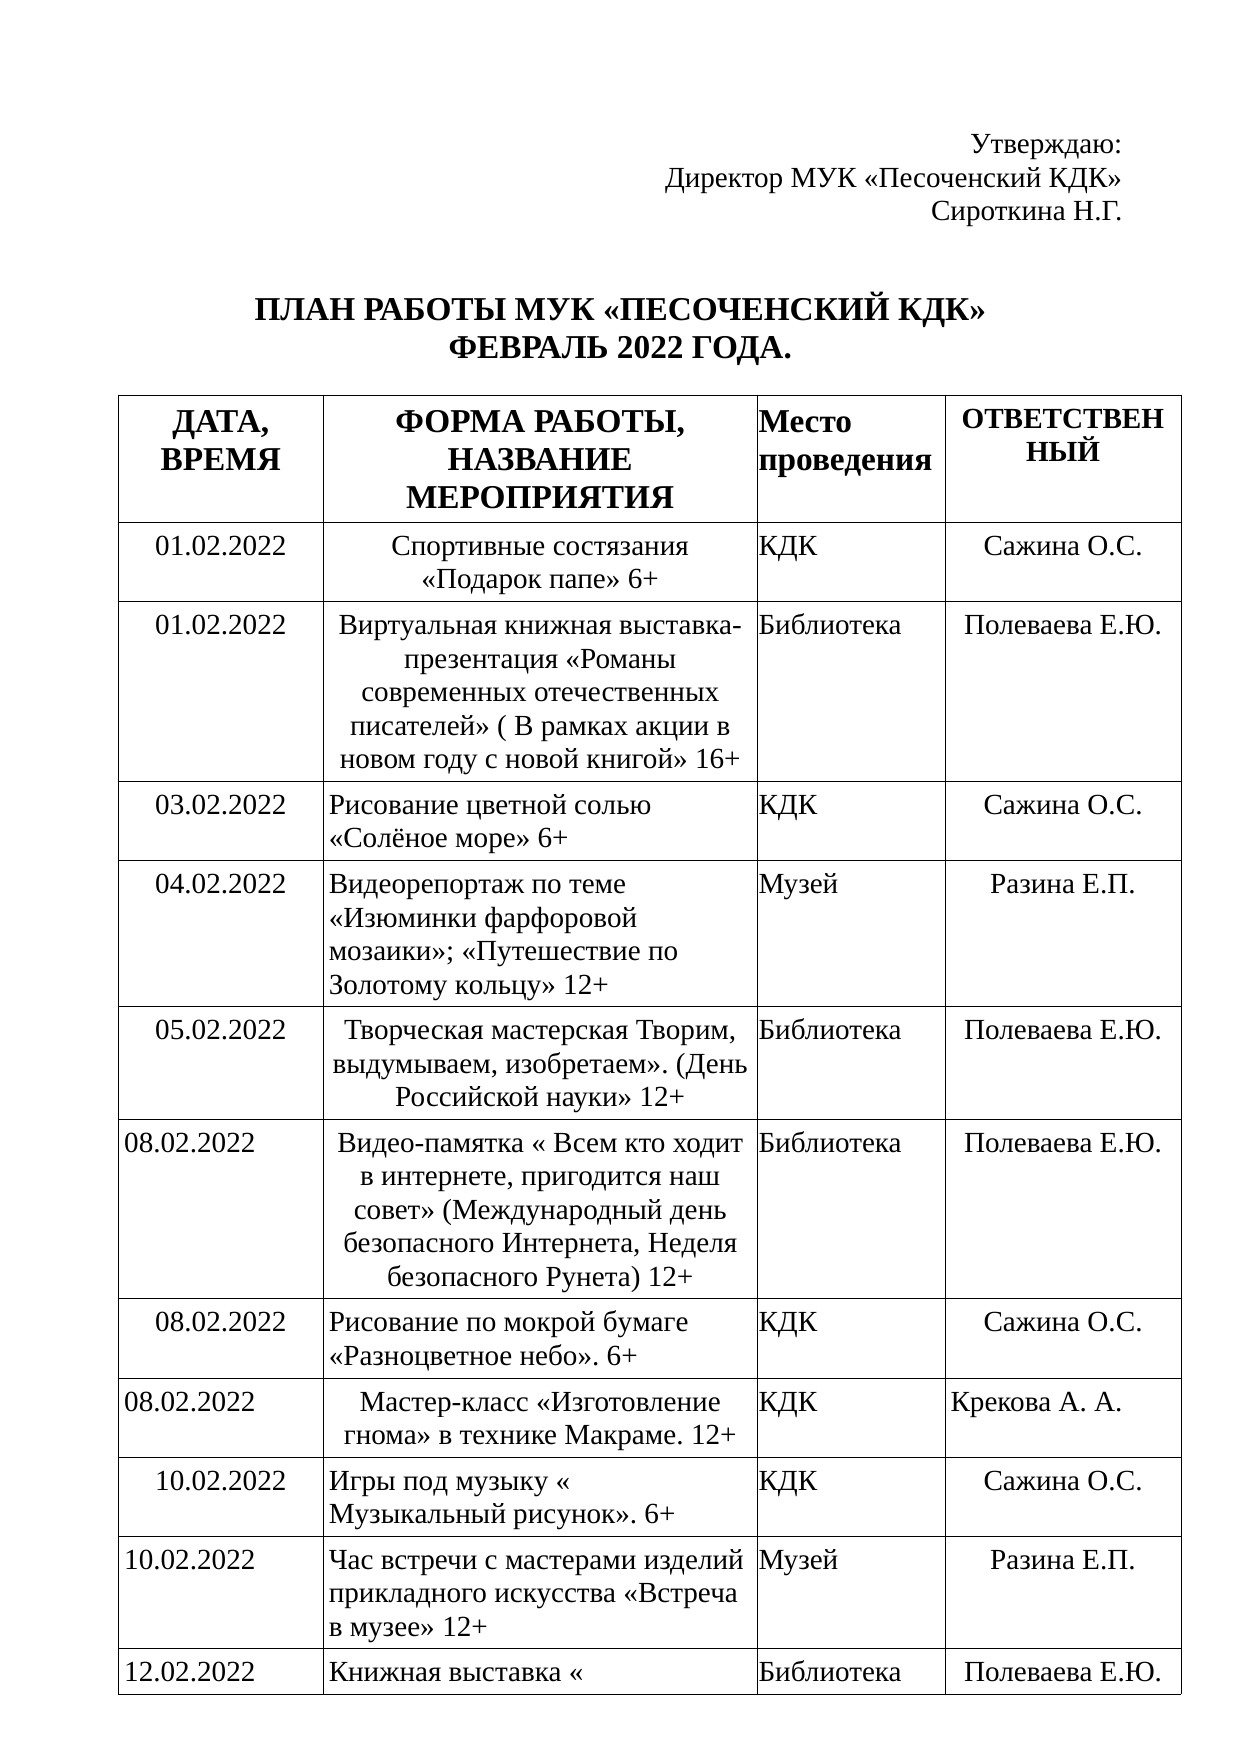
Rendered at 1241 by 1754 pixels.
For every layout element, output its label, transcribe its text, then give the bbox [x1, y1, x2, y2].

table_cell 08.02.2022 [119, 1120, 323, 1298]
table_cell Сажина О.С. [946, 782, 1181, 860]
table_cell 10.02.2022 [119, 1537, 323, 1648]
table_cell Библиотека [758, 1007, 945, 1119]
table_cell Сажина О.С. [946, 1458, 1181, 1536]
table_cell 12.02.2022 [119, 1649, 323, 1694]
table_cell Творческая мастерская Творим, выдумываем, изобретаем». (День Российской науки» 12+ [324, 1007, 757, 1119]
table_header ОТВЕТСТВЕННЫЙ [946, 396, 1181, 522]
table_cell Крекова А. А. [946, 1379, 1181, 1456]
table_cell Полеваева Е.Ю. [946, 1649, 1181, 1694]
table_cell 04.02.2022 [119, 861, 323, 1006]
table_cell КДК [758, 523, 945, 601]
table_cell Библиотека [758, 602, 945, 781]
table_cell Полеваева Е.Ю. [946, 602, 1181, 781]
table_cell Сажина О.С. [946, 1299, 1181, 1377]
table_header Место проведения [758, 396, 945, 522]
table_cell 08.02.2022 [119, 1299, 323, 1377]
table_cell Музей [758, 1537, 945, 1648]
table_cell Библиотека [758, 1649, 945, 1694]
text Директор МУК «Песоченский КДК» [118, 160, 1122, 193]
table_cell Виртуальная книжная выставка-презентация «Романы современных отечественных писателей» ( В рамках акции в новом году с новой книгой» 16+ [324, 602, 757, 781]
table_cell КДК [758, 1299, 945, 1377]
table_cell 05.02.2022 [119, 1007, 323, 1119]
table_cell Рисование цветной солью «Солёное море» 6+ [324, 782, 757, 860]
table_cell Игры под музыку « Музыкальный рисунок». 6+ [324, 1458, 757, 1536]
table_cell 08.02.2022 [119, 1379, 323, 1456]
table_cell 03.02.2022 [119, 782, 323, 860]
text Утверждаю: [118, 126, 1122, 160]
table_cell Музей [758, 861, 945, 1006]
table_cell Сажина О.С. [946, 523, 1181, 601]
table_cell 01.02.2022 [119, 523, 323, 601]
table_cell КДК [758, 1379, 945, 1456]
table_cell Библиотека [758, 1120, 945, 1298]
table_cell Книжная выставка « [324, 1649, 757, 1694]
table_header ФОРМА РАБОТЫ, НАЗВАНИЕ МЕРОПРИЯТИЯ [324, 396, 757, 522]
table_cell Видеорепортаж по теме «Изюминки фарфоровой мозаики»; «Путешествие по Золотому кольцу» 12+ [324, 861, 757, 1006]
table_cell Спортивные состязания «Подарок папе» 6+ [324, 523, 757, 601]
table_cell Разина Е.П. [946, 1537, 1181, 1648]
table_cell Разина Е.П. [946, 861, 1181, 1006]
table_cell Полеваева Е.Ю. [946, 1007, 1181, 1119]
table_header ДАТА, ВРЕМЯ [119, 396, 323, 522]
table_cell КДК [758, 782, 945, 860]
table_cell Рисование по мокрой бумаге «Разноцветное небо». 6+ [324, 1299, 757, 1377]
text Сироткина Н.Г. [118, 193, 1122, 227]
table_cell Полеваева Е.Ю. [946, 1120, 1181, 1298]
table_cell Видео-памятка « Всем кто ходит в интернете, пригодится наш совет» (Международный день безопасного Интернета, Неделя безопасного Рунета) 12+ [324, 1120, 757, 1298]
table_cell КДК [758, 1458, 945, 1536]
table_cell 10.02.2022 [119, 1458, 323, 1536]
table_cell 01.02.2022 [119, 602, 323, 781]
table_cell Час встречи с мастерами изделий прикладного искусства «Встреча в музее» 12+ [324, 1537, 757, 1648]
text ФЕВРАЛЬ 2022 ГОДА. [118, 327, 1122, 366]
table_cell Мастер-класс «Изготовление гнома» в технике Макраме. 12+ [324, 1379, 757, 1456]
text ПЛАН РАБОТЫ МУК «ПЕСОЧЕНСКИЙ КДК» [118, 289, 1122, 327]
